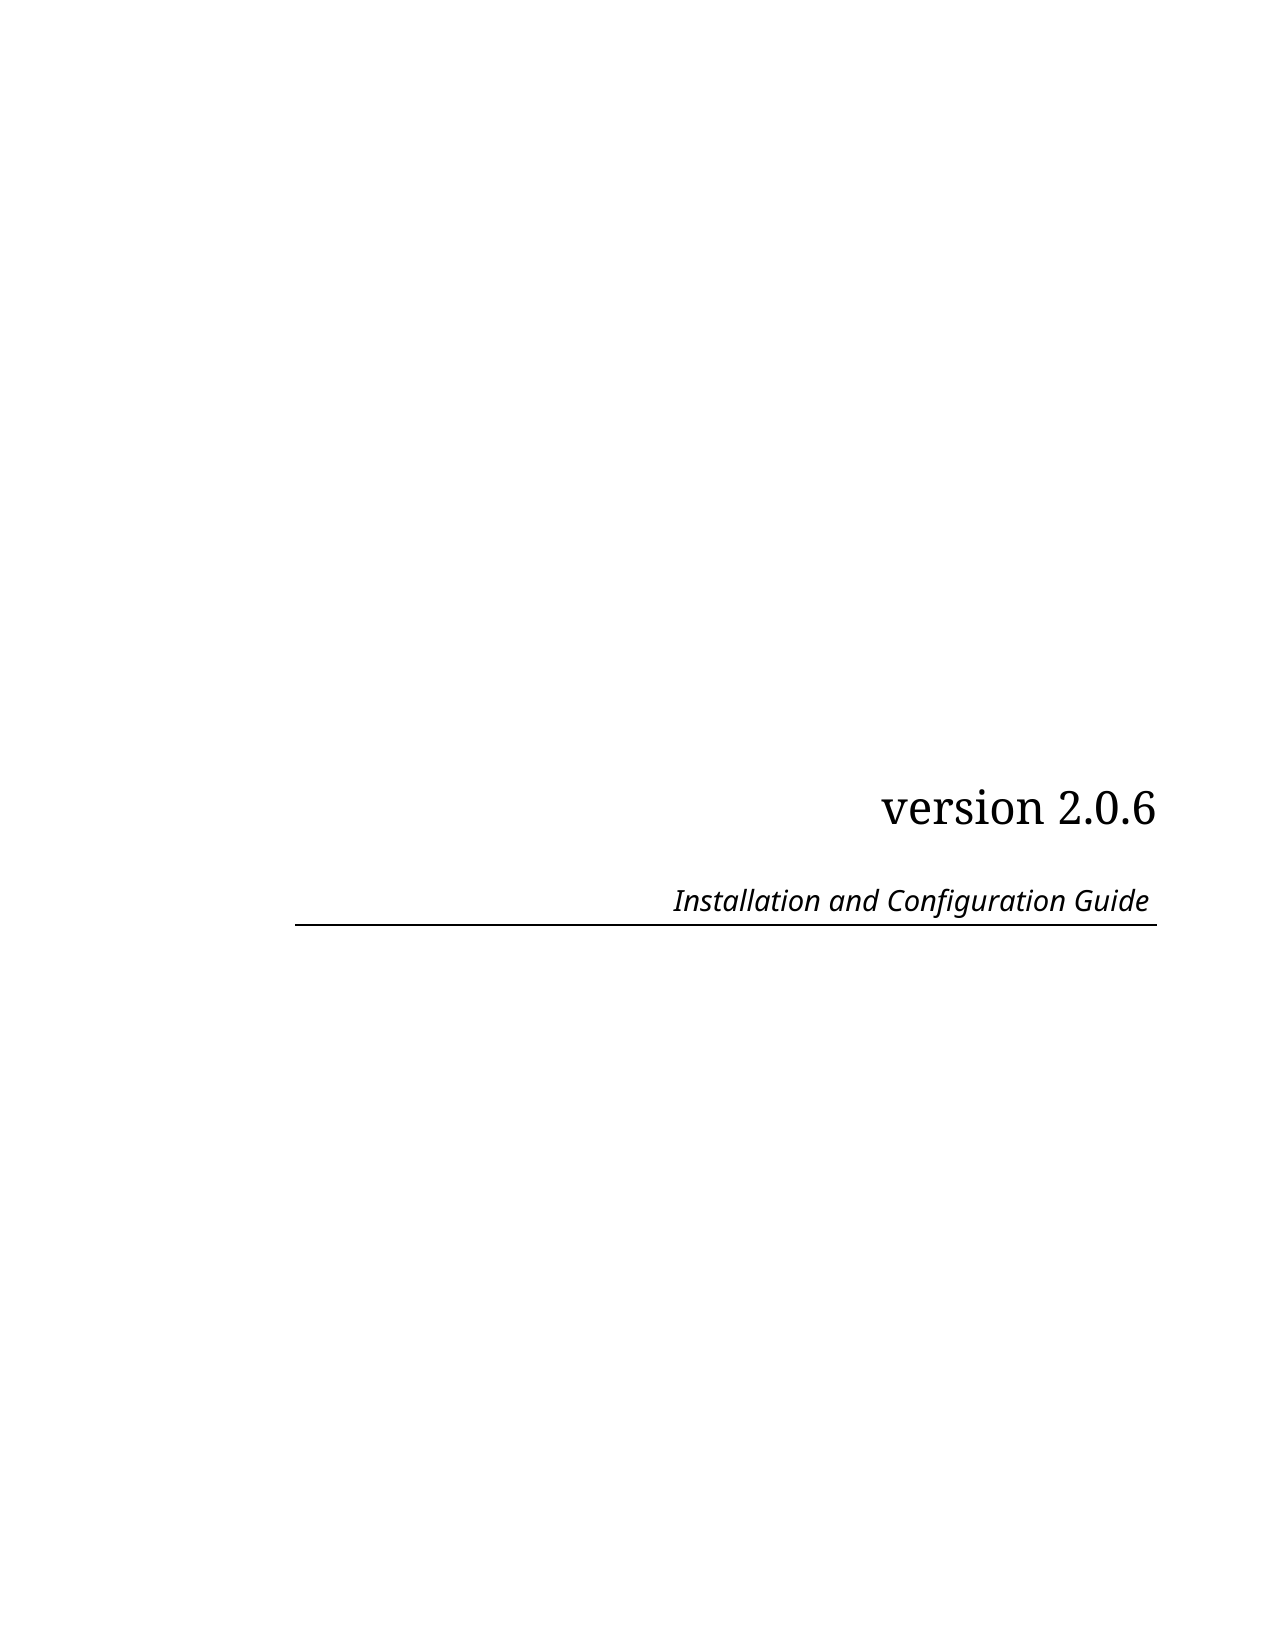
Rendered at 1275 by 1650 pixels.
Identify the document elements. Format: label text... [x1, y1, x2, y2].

title version 2.0.6 [295, 776, 1157, 838]
subtitle Installation and Configuration Guide [295, 876, 1157, 924]
